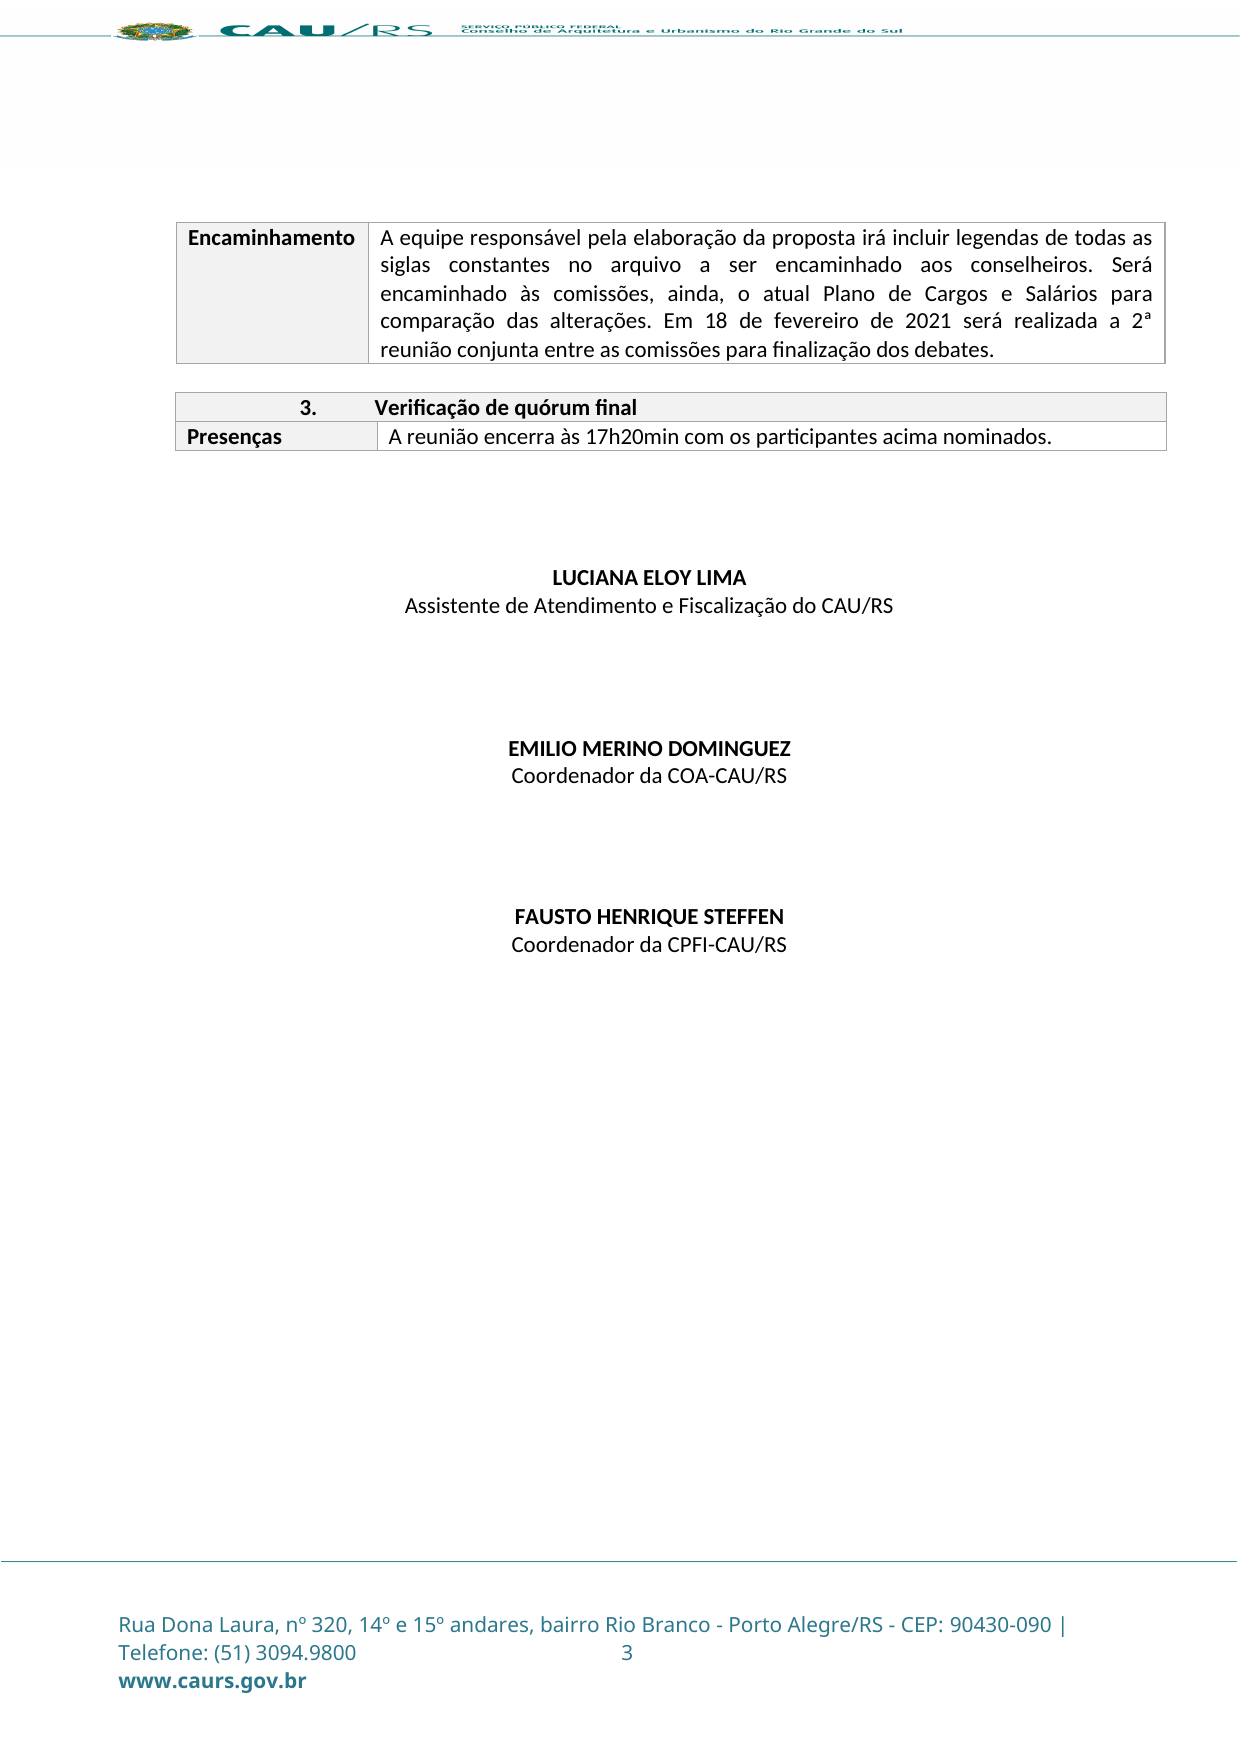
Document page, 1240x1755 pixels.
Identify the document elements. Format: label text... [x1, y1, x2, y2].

table_header Verificação de quórum final [176, 393, 1166, 421]
text Coordenador da CPFI-CAU/RS [177, 930, 1121, 958]
table_cell Encaminhamento [177, 223, 368, 363]
table_cell A reunião encerra às 17h20min com os participantes acima nominados. [378, 422, 1166, 450]
table_cell Presenças [176, 422, 377, 450]
text LUCIANA ELOY LIMA [177, 563, 1121, 591]
text EMILIO MERINO DOMINGUEZ [177, 734, 1121, 762]
table_cell A equipe responsável pela elaboração da proposta irá incluir legendas de todas as siglas constantes no arquivo a ser encaminhado aos conselheiros. Será encaminhado às comissões, ainda, o atual Plano de Cargos e Salários para comparação das alterações. Em 18 de fevereiro de 2021 será realizada a 2ª reunião conjunta entre as comissões para finalização dos debates. [369, 223, 1164, 363]
text Assistente de Atendimento e Fiscalização do CAU/RS [177, 591, 1121, 619]
text Coordenador da COA-CAU/RS [177, 762, 1121, 790]
text FAUSTO HENRIQUE STEFFEN [177, 902, 1121, 930]
